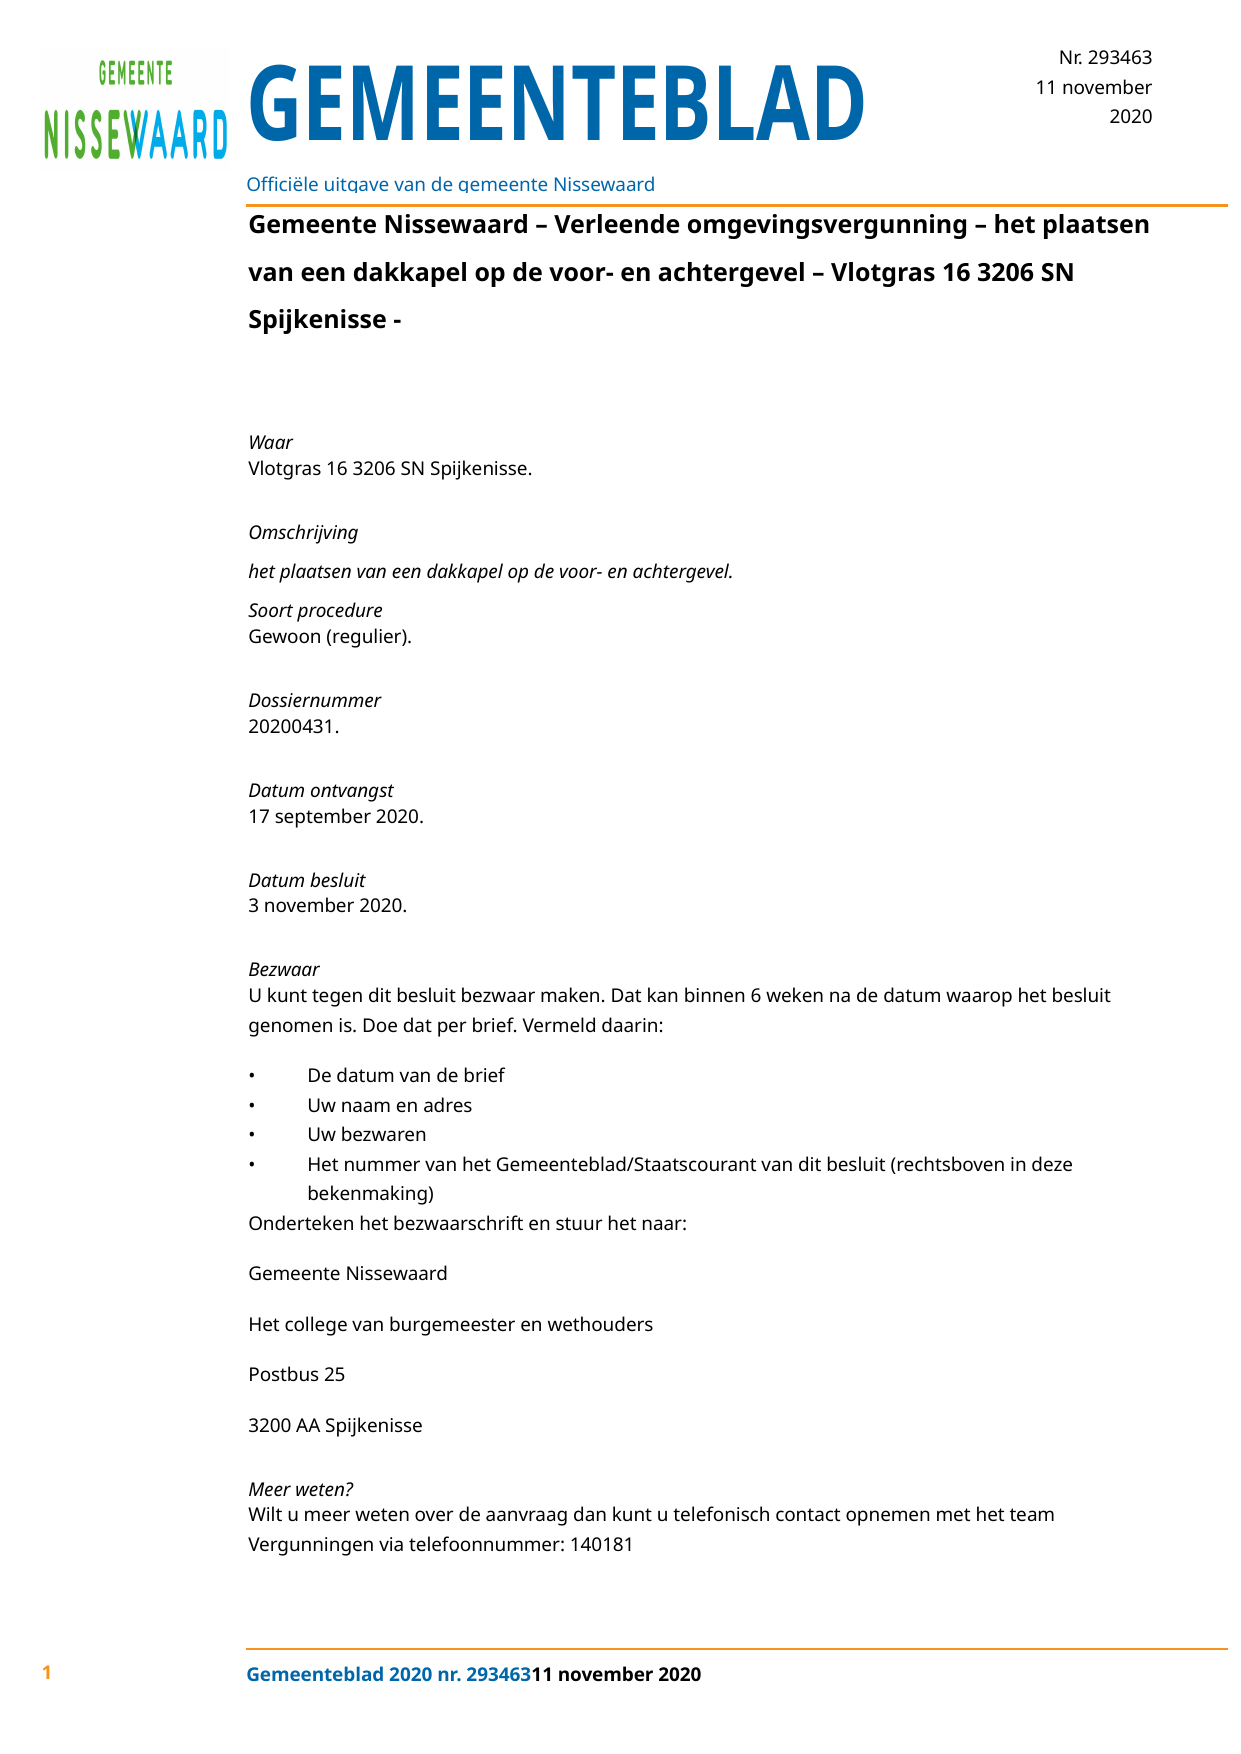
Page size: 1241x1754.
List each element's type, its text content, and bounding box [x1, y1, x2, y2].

list De datum van de brief [248, 1062, 1152, 1088]
text Wilt u meer weten over de aanvraag dan kunt u telefonisch contact opnemen met het team Vergunningen via telefoonnummer: 140181 [248, 1501, 1152, 1557]
list Uw naam en adres [248, 1092, 1152, 1117]
list Het nummer van het Gemeenteblad/Staatscourant van dit besluit (rechtsboven in deze bekenmaking) [248, 1151, 1152, 1206]
text Gemeente Nissewaard – Verleende omgevingsvergunning – het plaatsen van een dakkapel op de voor- en achtergevel – Vlotgras 16 3206 SN Spijkenisse - [248, 207, 1152, 336]
text het plaatsen van een dakkapel op de voor- en achtergevel. [248, 558, 1152, 584]
text U kunt tegen dit besluit bezwaar maken. Dat kan binnen 6 weken na de datum waarop het besluit genomen is. Doe dat per brief. Vermeld daarin: [248, 982, 1152, 1037]
text 20200431. [248, 713, 1152, 739]
text Vlotgras 16 3206 SN Spijkenisse. [248, 455, 1152, 481]
text Datum ontvangst [248, 777, 1152, 803]
text Gewoon (regulier). [248, 623, 1152, 649]
text Soort procedure [248, 598, 1152, 623]
text 3 november 2020. [248, 892, 1152, 918]
text Omschrijving [248, 519, 1152, 545]
picture [41, 47, 231, 172]
list Uw bezwaren [248, 1121, 1152, 1147]
text Bezwaar [248, 956, 1152, 982]
text 3200 AA Spijkenisse [248, 1412, 1152, 1437]
text Datum besluit [248, 867, 1152, 892]
text Onderteken het bezwaarschrift en stuur het naar: [248, 1210, 1152, 1236]
text 17 september 2020. [248, 803, 1152, 828]
text Meer weten? [248, 1476, 1152, 1501]
text Waar [248, 429, 1152, 455]
text Gemeente Nissewaard [248, 1261, 1152, 1286]
text Dossiernummer [248, 687, 1152, 713]
text Het college van burgemeester en wethouders [248, 1311, 1152, 1337]
text Postbus 25 [248, 1361, 1152, 1387]
